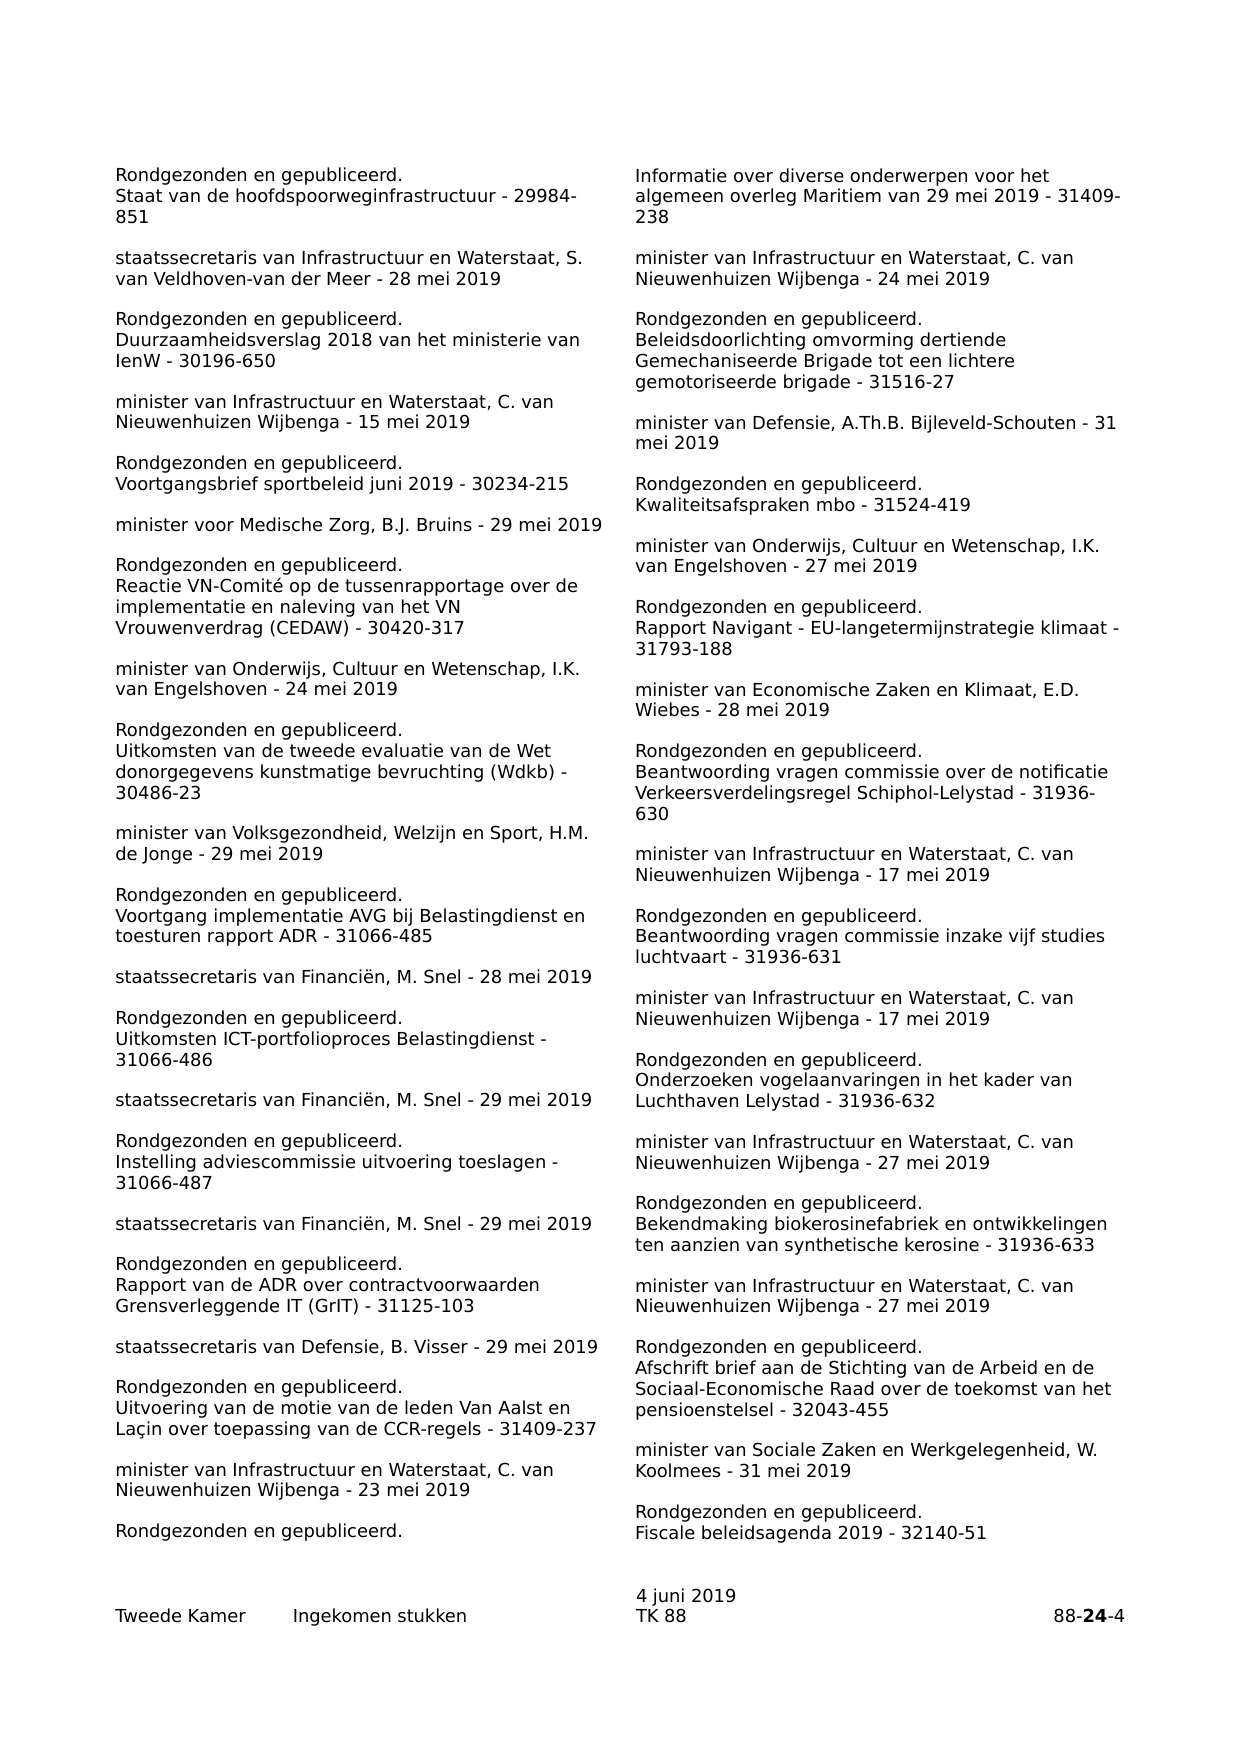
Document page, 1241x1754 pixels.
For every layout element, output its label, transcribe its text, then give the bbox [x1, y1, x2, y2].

text Rondgezonden en gepubliceerd. [115, 165, 605, 186]
text minister van Infrastructuur en Waterstaat, C. van Nieuwenhuizen Wijbenga - 23 mei 2019 [115, 1459, 605, 1501]
text staatssecretaris van Financiën, M. Snel - 29 mei 2019 [115, 1213, 605, 1234]
text minister van Infrastructuur en Waterstaat, C. van Nieuwenhuizen Wijbenga - 17 mei 2019 [635, 844, 1125, 886]
text staatssecretaris van Infrastructuur en Waterstaat, S. van Veldhoven-van der Meer - 28 mei 2019 [115, 248, 605, 289]
text Rondgezonden en gepubliceerd. [115, 1521, 605, 1542]
text Onderzoeken vogelaanvaringen in het kader van Luchthaven Lelystad - 31936-632 [635, 1070, 1125, 1112]
text minister van Infrastructuur en Waterstaat, C. van Nieuwenhuizen Wijbenga - 15 mei 2019 [115, 392, 605, 433]
text Rondgezonden en gepubliceerd. [115, 1377, 605, 1398]
text Kwaliteitsafspraken mbo - 31524-419 [635, 495, 1125, 516]
text Rapport Navigant - EU-langetermijnstrategie klimaat - 31793-188 [635, 618, 1125, 659]
text Uitkomsten van de tweede evaluatie van de Wet donorgegevens kunstmatige bevruchting (Wdkb) - 30486-23 [115, 741, 605, 803]
text Rondgezonden en gepubliceerd. [635, 1193, 1125, 1214]
text Rondgezonden en gepubliceerd. [635, 1337, 1125, 1358]
text Staat van de hoofdspoorweginfrastructuur - 29984-851 [115, 186, 605, 228]
text Voortgang implementatie AVG bij Belastingdienst en toesturen rapport ADR - 31066-485 [115, 905, 605, 947]
text Reactie VN-Comité op de tussenrapportage over de implementatie en naleving van het VN Vrouwenverdrag (CEDAW) - 30420-317 [115, 576, 605, 638]
text Uitkomsten ICT-portfolioproces Belastingdienst - 31066-486 [115, 1028, 605, 1070]
text Rondgezonden en gepubliceerd. [115, 885, 605, 905]
text Rondgezonden en gepubliceerd. [635, 1502, 1125, 1522]
text Rondgezonden en gepubliceerd. [115, 1131, 605, 1152]
text Uitvoering van de motie van de leden Van Aalst en Laçin over toepassing van de CCR-regels - 31409-237 [115, 1398, 605, 1439]
text Rondgezonden en gepubliceerd. [635, 597, 1125, 618]
text Beleidsdoorlichting omvorming dertiende Gemechaniseerde Brigade tot een lichtere gemotoriseerde brigade - 31516-27 [635, 330, 1125, 392]
text minister van Onderwijs, Cultuur en Wetenschap, I.K. van Engelshoven - 27 mei 2019 [635, 536, 1125, 577]
text Fiscale beleidsagenda 2019 - 32140-51 [635, 1522, 1125, 1543]
text minister van Infrastructuur en Waterstaat, C. van Nieuwenhuizen Wijbenga - 24 mei 2019 [635, 248, 1125, 289]
text Rondgezonden en gepubliceerd. [115, 1254, 605, 1275]
text minister van Onderwijs, Cultuur en Wetenschap, I.K. van Engelshoven - 24 mei 2019 [115, 658, 605, 700]
text Rondgezonden en gepubliceerd. [635, 1049, 1125, 1070]
text Afschrift brief aan de Stichting van de Arbeid en de Sociaal-Economische Raad over de toekomst van het pensioenstelsel - 32043-455 [635, 1358, 1125, 1420]
text Beantwoording vragen commissie over de notificatie Verkeersverdelingsregel Schiphol-Lelystad - 31936-630 [635, 762, 1125, 824]
text Rondgezonden en gepubliceerd. [115, 1008, 605, 1028]
text Rondgezonden en gepubliceerd. [115, 309, 605, 330]
text minister van Defensie, A.Th.B. Bijleveld-Schouten - 31 mei 2019 [635, 412, 1125, 454]
text Rondgezonden en gepubliceerd. [635, 741, 1125, 762]
text Rondgezonden en gepubliceerd. [635, 906, 1125, 926]
text minister van Infrastructuur en Waterstaat, C. van Nieuwenhuizen Wijbenga - 27 mei 2019 [635, 1276, 1125, 1317]
text Rapport van de ADR over contractvoorwaarden Grensverleggende IT (GrIT) - 31125-103 [115, 1275, 605, 1316]
text minister van Economische Zaken en Klimaat, E.D. Wiebes - 28 mei 2019 [635, 679, 1125, 721]
text Rondgezonden en gepubliceerd. [115, 720, 605, 741]
text minister van Infrastructuur en Waterstaat, C. van Nieuwenhuizen Wijbenga - 17 mei 2019 [635, 988, 1125, 1029]
text Duurzaamheidsverslag 2018 van het ministerie van IenW - 30196-650 [115, 330, 605, 372]
text staatssecretaris van Financiën, M. Snel - 29 mei 2019 [115, 1090, 605, 1111]
text Informatie over diverse onderwerpen voor het algemeen overleg Maritiem van 29 mei 2019 - 31409-238 [635, 165, 1125, 228]
text staatssecretaris van Financiën, M. Snel - 28 mei 2019 [115, 967, 605, 988]
text Beantwoording vragen commissie inzake vijf studies luchtvaart - 31936-631 [635, 926, 1125, 968]
text minister voor Medische Zorg, B.J. Bruins - 29 mei 2019 [115, 514, 605, 535]
text Bekendmaking biokerosinefabriek en ontwikkelingen ten aanzien van synthetische kerosine - 31936-633 [635, 1214, 1125, 1256]
text minister van Volksgezondheid, Welzijn en Sport, H.M. de Jonge - 29 mei 2019 [115, 823, 605, 865]
text minister van Infrastructuur en Waterstaat, C. van Nieuwenhuizen Wijbenga - 27 mei 2019 [635, 1132, 1125, 1173]
text Instelling adviescommissie uitvoering toeslagen - 31066-487 [115, 1152, 605, 1193]
text Rondgezonden en gepubliceerd. [115, 453, 605, 474]
text Rondgezonden en gepubliceerd. [635, 309, 1125, 330]
text staatssecretaris van Defensie, B. Visser - 29 mei 2019 [115, 1336, 605, 1357]
text Rondgezonden en gepubliceerd. [115, 555, 605, 576]
text Rondgezonden en gepubliceerd. [635, 474, 1125, 495]
text Voortgangsbrief sportbeleid juni 2019 - 30234-215 [115, 474, 605, 494]
text minister van Sociale Zaken en Werkgelegenheid, W. Koolmees - 31 mei 2019 [635, 1440, 1125, 1482]
